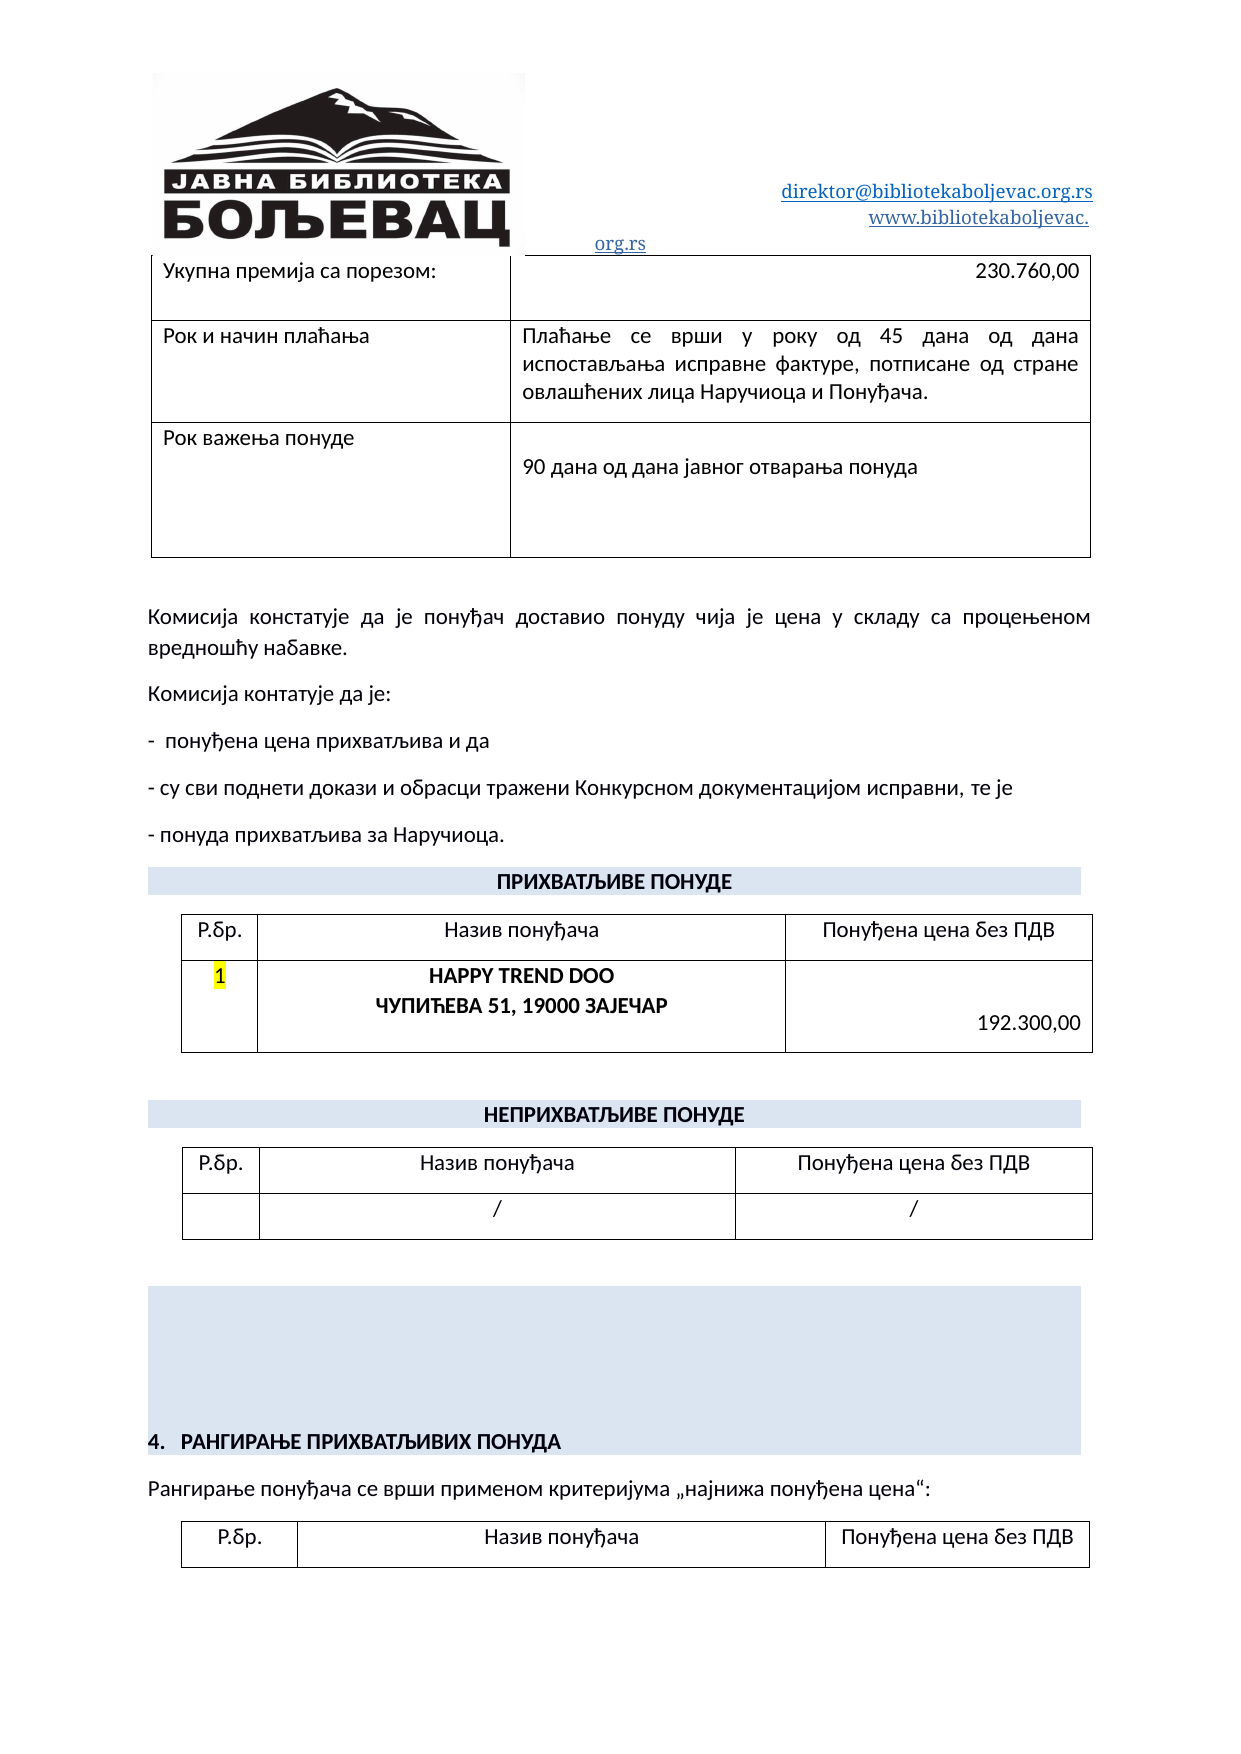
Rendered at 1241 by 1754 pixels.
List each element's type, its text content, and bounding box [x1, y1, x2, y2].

picture [152, 73, 525, 256]
table_cell Плаћање се врши у року од 45 дана од дана испостављања исправне фактуре, потписане од стране овлашћених лица Наручиоца и Понуђача. [511, 321, 1090, 422]
table_cell 1 [182, 961, 257, 1052]
text 4. Рангирање прихватљивих понуда [148, 1427, 1081, 1455]
table_cell [183, 1194, 259, 1238]
text Комисија контатује да је: [148, 679, 1093, 708]
text Комисија констатује да је понуђач доставио понуду чија је цена у складу са процењеном вредношћу набавке. [148, 602, 1093, 661]
table_header Понуђена цена без ПДВ [736, 1148, 1092, 1193]
table_cell 192.300,00 [786, 961, 1092, 1052]
text НЕПРИХВАТЉИВЕ ПОНУДЕ [148, 1100, 1081, 1128]
table_header Назив понуђача [258, 915, 785, 960]
text ПРИХВАТЉИВЕ ПОНУДЕ [148, 867, 1081, 895]
table_cell 230.760,00 [511, 256, 1090, 320]
text Рангирање понуђача се врши применом критеријума „најнижа понуђена цена“: [148, 1474, 1093, 1502]
table_cell Рок и начин плаћања [152, 321, 510, 422]
text - понуђена цена прихватљива и да [148, 726, 1093, 754]
table_header Назив понуђача [260, 1148, 735, 1193]
table_cell / [260, 1194, 735, 1238]
table_cell Укупна премија са порезом: [152, 256, 510, 320]
text - понуда прихватљива за Наручиоца. [148, 820, 1093, 848]
table_header Р.бр. [183, 1148, 259, 1193]
table_header Понуђена цена без ПДВ [786, 915, 1092, 960]
table_cell HAPPY TREND DOO ЧУПИЋЕВА 51, 19000 ЗАЈЕЧАР [258, 961, 785, 1052]
text - су сви поднети докази и обрасци тражени Конкурсном документацијом исправни, те је [148, 773, 1093, 801]
table_header Назив понуђача [298, 1522, 825, 1567]
table_cell Рок важења понуде [152, 423, 510, 557]
table_cell 90 дана од дана јавног отварања понуда [511, 423, 1090, 557]
table_header Понуђена цена без ПДВ [826, 1522, 1089, 1567]
table_header Р.бр. [182, 915, 257, 960]
table_header Р.бр. [182, 1522, 297, 1567]
table_cell / [736, 1194, 1092, 1238]
